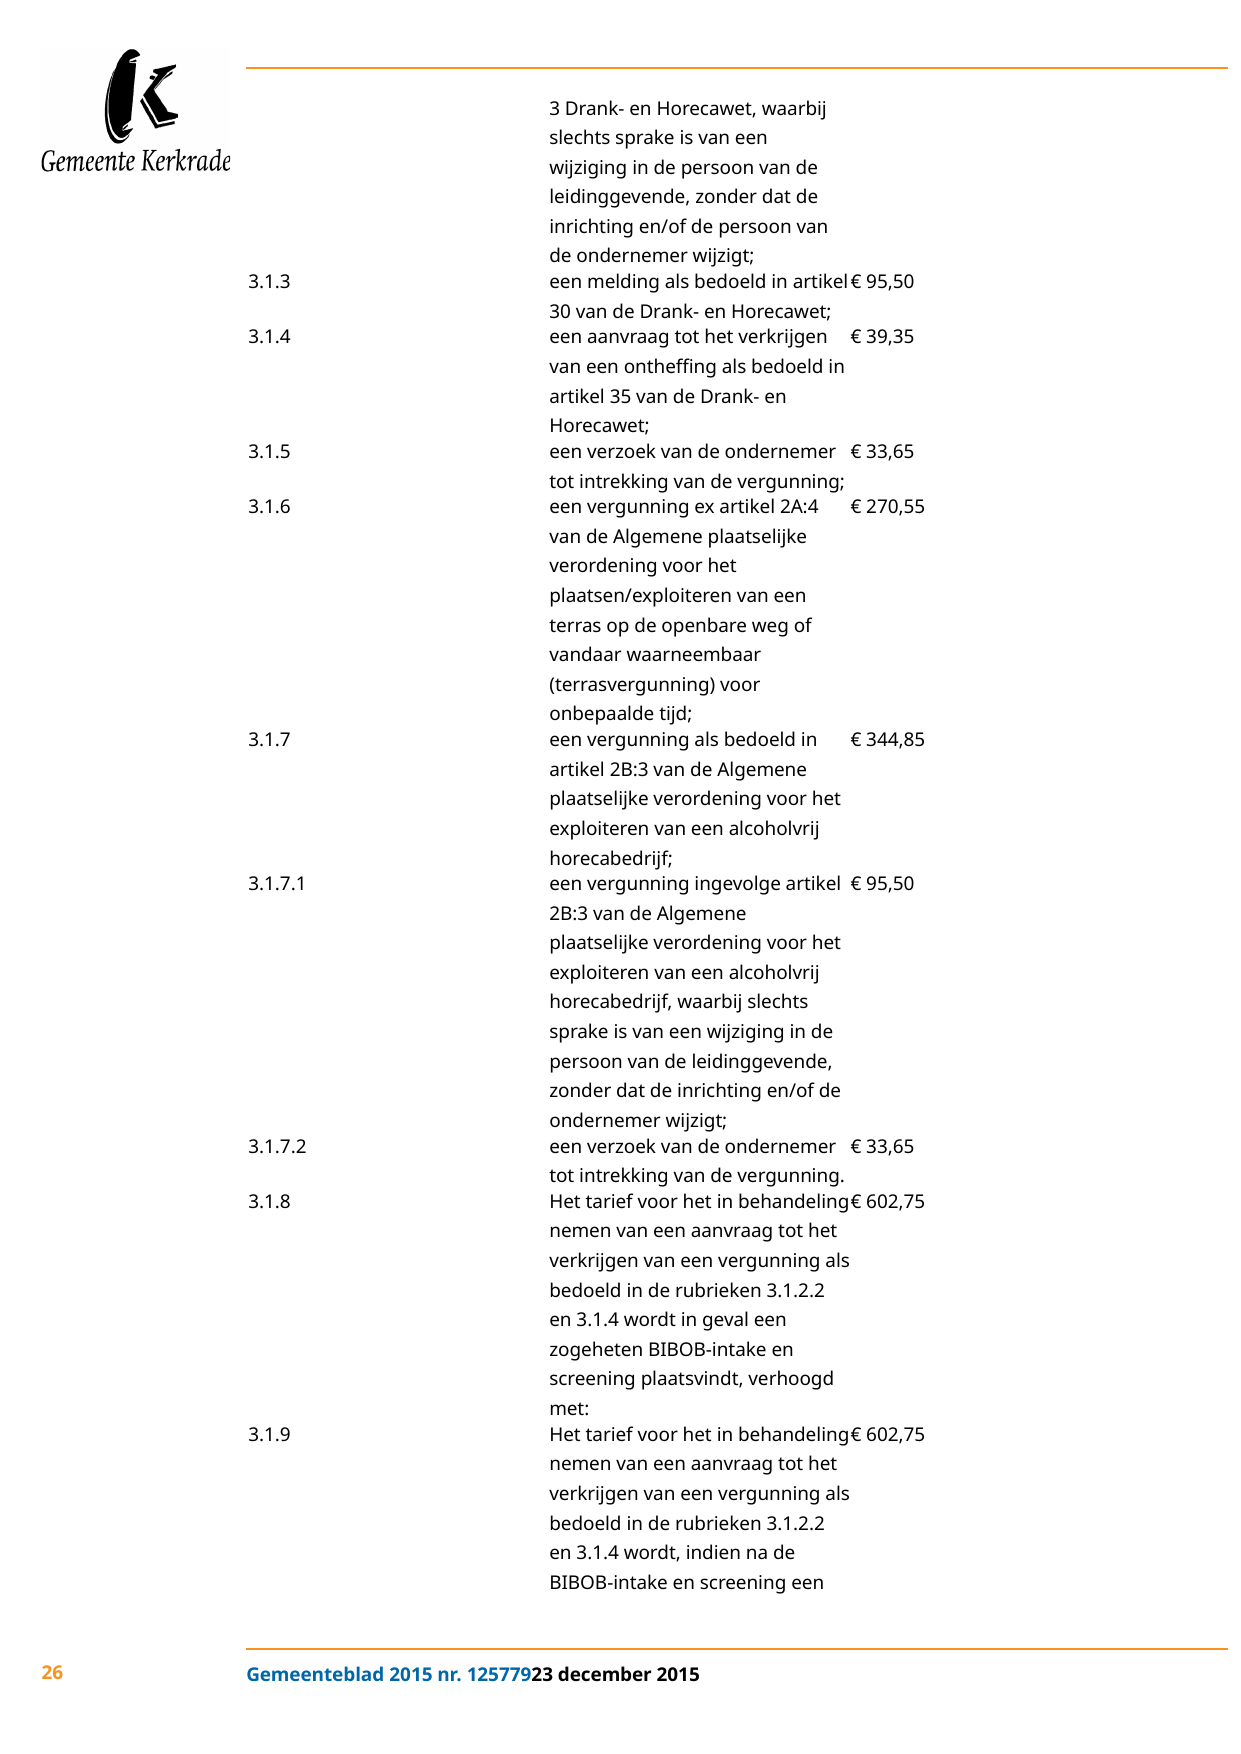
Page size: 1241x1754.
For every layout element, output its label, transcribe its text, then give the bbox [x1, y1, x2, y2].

table_cell 3.1.5 [248, 438, 549, 493]
table_cell [248, 95, 549, 268]
table_cell € 344,85 [850, 726, 1152, 870]
table_cell € 39,35 [850, 324, 1152, 438]
table_cell een verzoek van de ondernemer tot intrekking van de vergunning; [549, 438, 850, 493]
table_cell € 602,75 [850, 1421, 1152, 1594]
table_cell een melding als bedoeld in artikel 30 van de Drank- en Horecawet; [549, 269, 850, 324]
table_cell 3.1.8 [248, 1188, 549, 1421]
table_cell een vergunning als bedoeld in artikel 2B:3 van de Algemene plaatselijke verordening voor het exploiteren van een alcoholvrij horecabedrijf; [549, 726, 850, 870]
table_cell 3.1.4 [248, 324, 549, 438]
table_cell € 95,50 [850, 269, 1152, 324]
table_cell Het tarief voor het in behandeling nemen van een aanvraag tot het verkrijgen van een vergunning als bedoeld in de rubrieken 3.1.2.2 en 3.1.4 wordt, indien na de BIBOB-intake en screening een [549, 1421, 850, 1594]
table_cell € 33,65 [850, 438, 1152, 493]
table_cell een verzoek van de ondernemer tot intrekking van de vergunning. [549, 1133, 850, 1188]
table_cell € 95,50 [850, 870, 1152, 1133]
table_cell [850, 95, 1152, 268]
table_cell 3.1.3 [248, 269, 549, 324]
table_cell € 270,55 [850, 494, 1152, 726]
picture [41, 47, 231, 172]
table_cell Het tarief voor het in behandeling nemen van een aanvraag tot het verkrijgen van een vergunning als bedoeld in de rubrieken 3.1.2.2 en 3.1.4 wordt in geval een zogeheten BIBOB-intake en screening plaatsvindt, verhoogd met: [549, 1188, 850, 1421]
table_cell 3.1.7 [248, 726, 549, 870]
table_cell een aanvraag tot het verkrijgen van een ontheffing als bedoeld in artikel 35 van de Drank- en Horecawet; [549, 324, 850, 438]
table_cell € 33,65 [850, 1133, 1152, 1188]
table_cell 3.1.7.1 [248, 870, 549, 1133]
table_cell 3 Drank- en Horecawet, waarbij slechts sprake is van een wijziging in de persoon van de leidinggevende, zonder dat de inrichting en/of de persoon van de ondernemer wijzigt; [549, 95, 850, 268]
table_cell 3.1.7.2 [248, 1133, 549, 1188]
table_cell 3.1.6 [248, 494, 549, 726]
table_cell 3.1.9 [248, 1421, 549, 1594]
table_cell € 602,75 [850, 1188, 1152, 1421]
table_cell een vergunning ingevolge artikel 2B:3 van de Algemene plaatselijke verordening voor het exploiteren van een alcoholvrij horecabedrijf, waarbij slechts sprake is van een wijziging in de persoon van de leidinggevende, zonder dat de inrichting en/of de ondernemer wijzigt; [549, 870, 850, 1133]
table_cell een vergunning ex artikel 2A:4 van de Algemene plaatselijke verordening voor het plaatsen/exploiteren van een terras op de openbare weg of vandaar waarneembaar (terrasvergunning) voor onbepaalde tijd; [549, 494, 850, 726]
